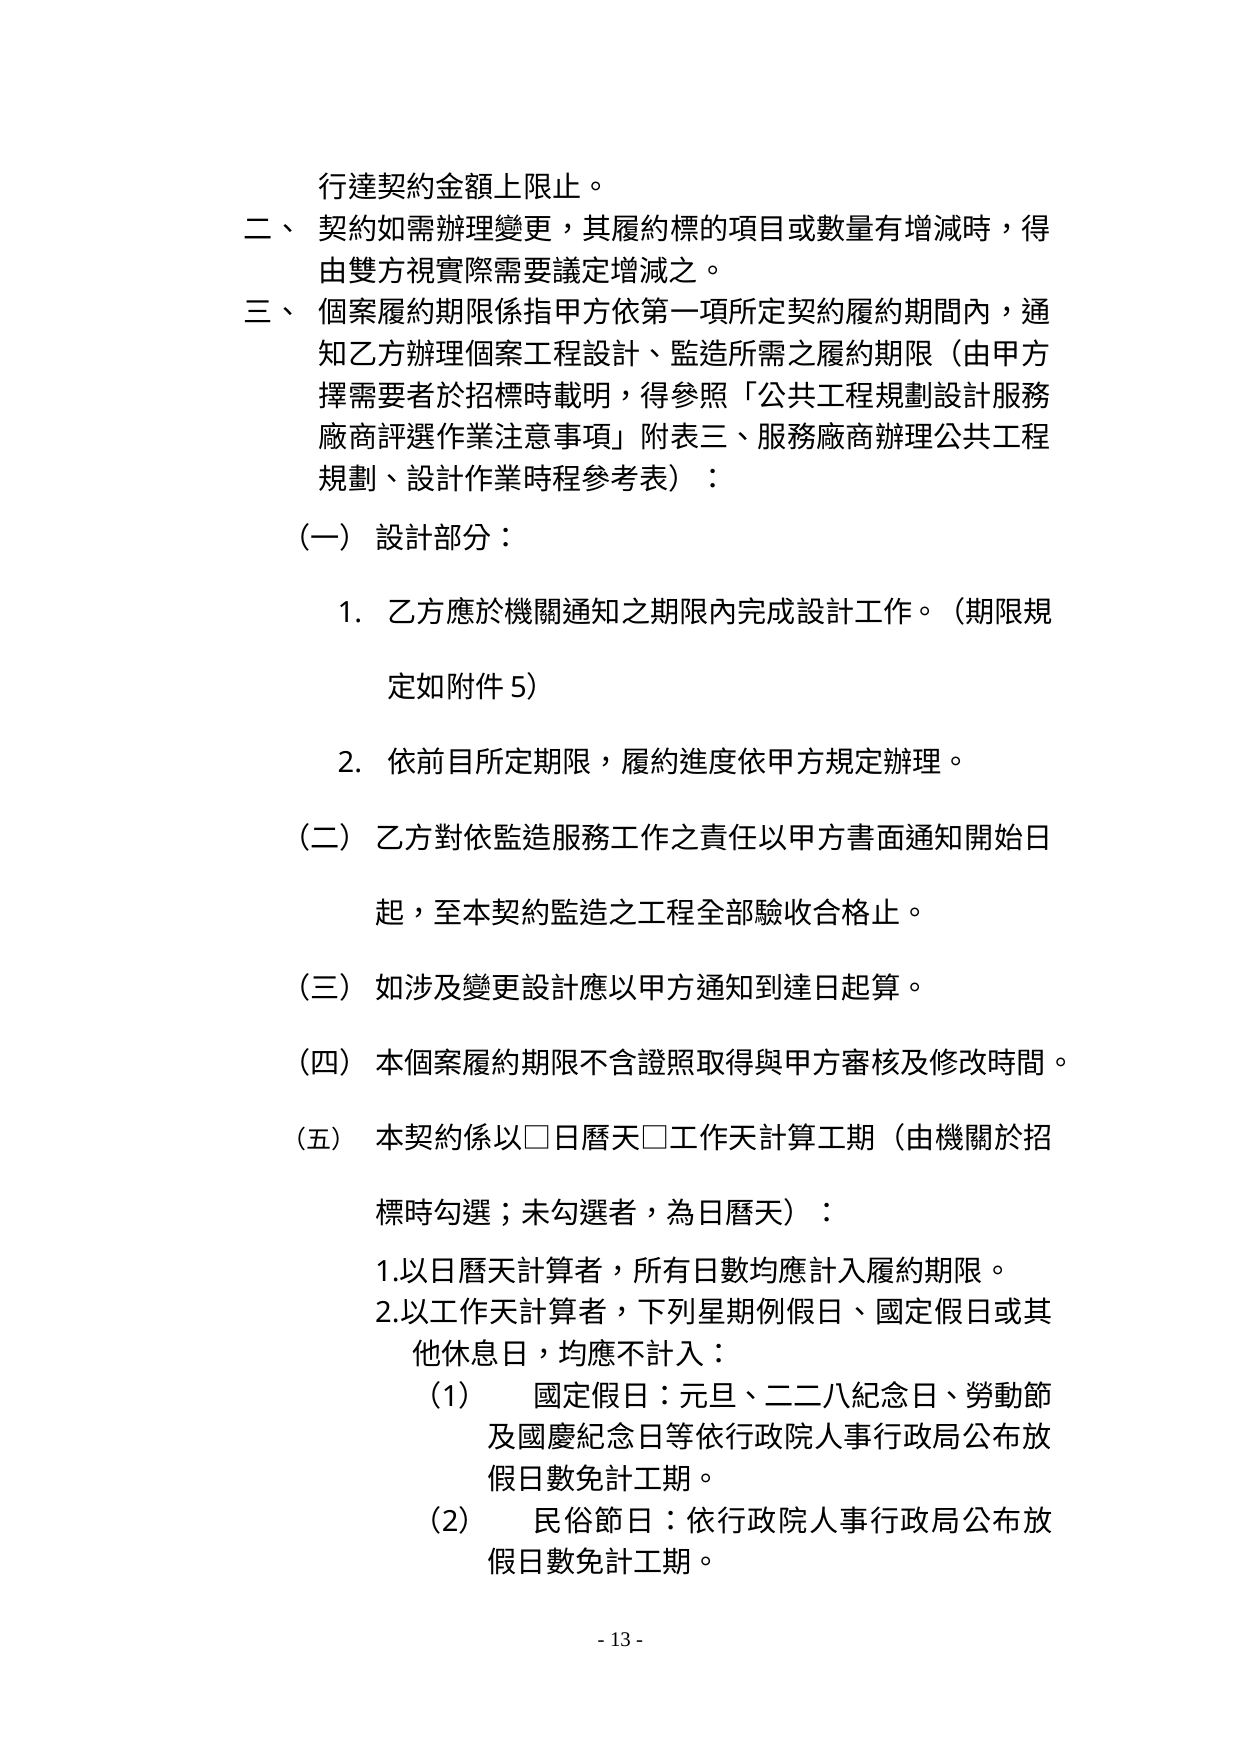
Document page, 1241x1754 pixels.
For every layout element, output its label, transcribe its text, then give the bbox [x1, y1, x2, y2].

list 設計部分： [281, 498, 1053, 573]
list 行達契約金額上限止。 [244, 164, 1053, 206]
list 乙方對依監造服務工作之責任以甲方書面通知開始日起，至本契約監造之工程全部驗收合格止。 [281, 798, 1053, 948]
list 國定假日：元旦、二二八紀念日、勞動節及國慶紀念日等依行政院人事行政局公布放假日數免計工期。 [412, 1373, 1053, 1498]
list 依前目所定期限，履約進度依甲方規定辦理。 [337, 723, 1053, 798]
list 本契約係以□日曆天□工作天計算工期（由機關於招標時勾選；未勾選者，為日曆天）： [281, 1098, 1053, 1248]
list 乙方應於機關通知之期限內完成設計工作。（期限規定如附件5） [337, 573, 1053, 723]
text 2.以工作天計算者，下列星期例假日、國定假日或其他休息日，均應不計入： [375, 1289, 1053, 1373]
list 個案履約期限係指甲方依第一項所定契約履約期間內，通知乙方辦理個案工程設計、監造所需之履約期限（由甲方擇需要者於招標時載明，得參照「公共工程規劃設計服務廠商評選作業注意事項」附表三、服務廠商辦理公共工程規劃、設計作業時程參考表）： [244, 289, 1053, 498]
list 本個案履約期限不含證照取得與甲方審核及修改時間。 [281, 1023, 1053, 1098]
list 民俗節日：依行政院人事行政局公布放假日數免計工期。 [412, 1498, 1053, 1581]
list 契約如需辦理變更，其履約標的項目或數量有增減時，得由雙方視實際需要議定增減之。 [244, 206, 1053, 289]
text 1.以日曆天計算者，所有日數均應計入履約期限。 [375, 1248, 1053, 1289]
list 如涉及變更設計應以甲方通知到達日起算。 [281, 948, 1053, 1023]
